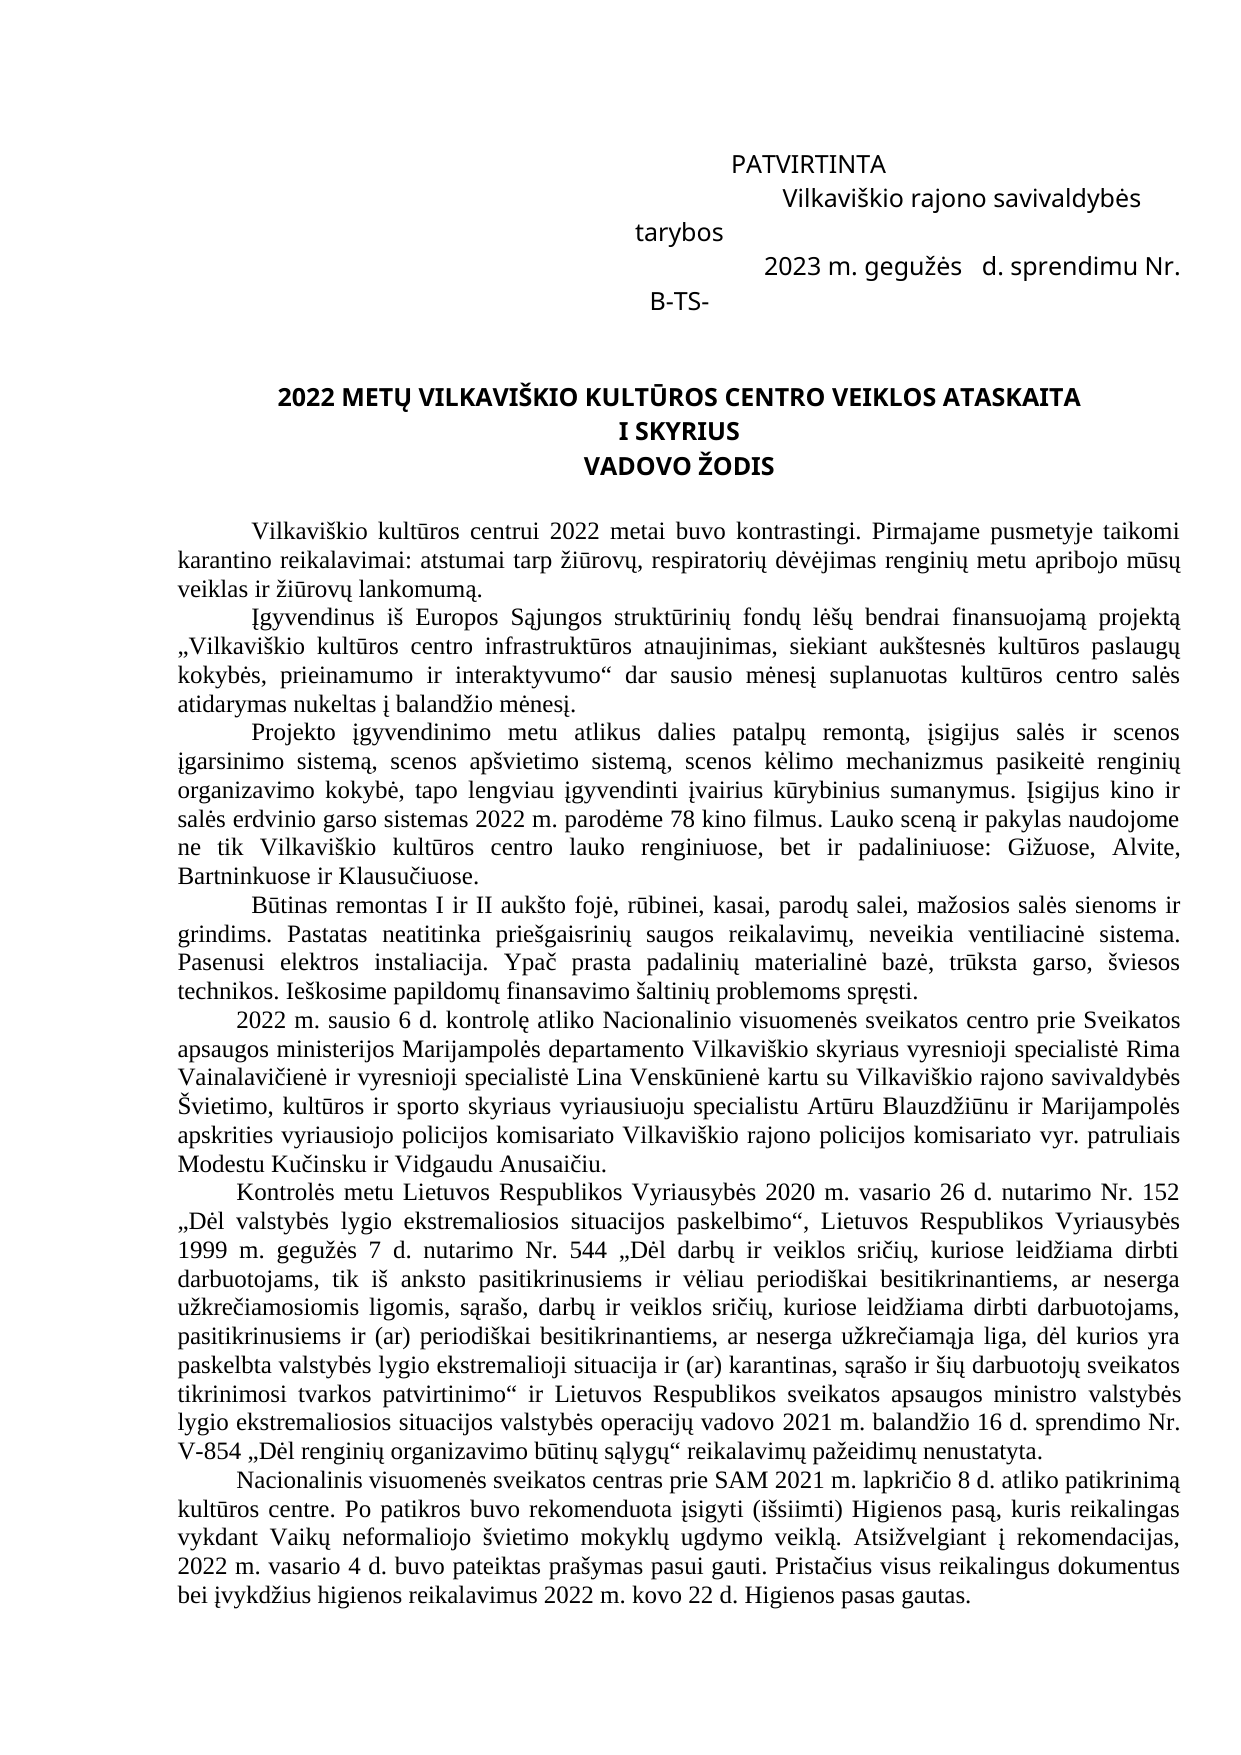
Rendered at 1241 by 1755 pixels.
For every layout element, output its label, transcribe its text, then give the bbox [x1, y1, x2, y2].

text Vilkaviškio kultūros centrui 2022 metai buvo kontrastingi. Pirmajame pusmetyje taikomi karantino reikalavimai: atstumai tarp žiūrovų, respiratorių dėvėjimas renginių metu apribojo mūsų veiklas ir žiūrovų lankomumą. [177, 516, 1181, 602]
text 2022 METŲ VILKAVIŠKIO KULTŪROS CENTRO VEIKLOS ATASKAITA [177, 380, 1181, 414]
text Vilkaviškio rajono savivaldybės tarybos [177, 181, 1181, 249]
text 2023 m. gegužės d. sprendimu Nr. B-TS- [177, 249, 1181, 317]
text VADOVO ŽODIS [177, 448, 1181, 482]
text Įgyvendinus iš Europos Sąjungos struktūrinių fondų lėšų bendrai finansuojamą projektą „Vilkaviškio kultūros centro infrastruktūros atnaujinimas, siekiant aukštesnės kultūros paslaugų kokybės, prieinamumo ir interaktyvumo“ dar sausio mėnesį suplanuotas kultūros centro salės atidarymas nukeltas į balandžio mėnesį. [177, 602, 1181, 717]
text 2022 m. sausio 6 d. kontrolę atliko Nacionalinio visuomenės sveikatos centro prie Sveikatos apsaugos ministerijos Marijampolės departamento Vilkaviškio skyriaus vyresnioji specialistė Rima Vainalavičienė ir vyresnioji specialistė Lina Venskūnienė kartu su Vilkaviškio rajono savivaldybės Švietimo, kultūros ir sporto skyriaus vyriausiuoju specialistu Artūru Blauzdžiūnu ir Marijampolės apskrities vyriausiojo policijos komisariato Vilkaviškio rajono policijos komisariato vyr. patruliais Modestu Kučinsku ir Vidgaudu Anusaičiu. [177, 1005, 1181, 1177]
text Būtinas remontas I ir II aukšto fojė, rūbinei, kasai, parodų salei, mažosios salės sienoms ir grindims. Pastatas neatitinka priešgaisrinių saugos reikalavimų, neveikia ventiliacinė sistema. Pasenusi elektros instaliacija. Ypač prasta padalinių materialinė bazė, trūksta garso, šviesos technikos. Ieškosime papildomų finansavimo šaltinių problemoms spręsti. [177, 890, 1181, 1005]
text Projekto įgyvendinimo metu atlikus dalies patalpų remontą, įsigijus salės ir scenos įgarsinimo sistemą, scenos apšvietimo sistemą, scenos kėlimo mechanizmus pasikeitė renginių organizavimo kokybė, tapo lengviau įgyvendinti įvairius kūrybinius sumanymus. Įsigijus kino ir salės erdvinio garso sistemas 2022 m. parodėme 78 kino filmus. Lauko sceną ir pakylas naudojome ne tik Vilkaviškio kultūros centro lauko renginiuose, bet ir padaliniuose: Gižuose, Alvite, Bartninkuose ir Klausučiuose. [177, 717, 1181, 890]
text I SKYRIUS [177, 414, 1181, 448]
text PATVIRTINTA [177, 147, 1181, 181]
text Nacionalinis visuomenės sveikatos centras prie SAM 2021 m. lapkričio 8 d. atliko patikrinimą kultūros centre. Po patikros buvo rekomenduota įsigyti (išsiimti) Higienos pasą, kuris reikalingas vykdant Vaikų neformaliojo švietimo mokyklų ugdymo veiklą. Atsižvelgiant į rekomendacijas, 2022 m. vasario 4 d. buvo pateiktas prašymas pasui gauti. Pristačius visus reikalingus dokumentus bei įvykdžius higienos reikalavimus 2022 m. kovo 22 d. Higienos pasas gautas. [177, 1465, 1181, 1609]
text Kontrolės metu Lietuvos Respublikos Vyriausybės 2020 m. vasario 26 d. nutarimo Nr. 152 „Dėl valstybės lygio ekstremaliosios situacijos paskelbimo“, Lietuvos Respublikos Vyriausybės 1999 m. gegužės 7 d. nutarimo Nr. 544 „Dėl darbų ir veiklos sričių, kuriose leidžiama dirbti darbuotojams, tik iš anksto pasitikrinusiems ir vėliau periodiškai besitikrinantiems, ar neserga užkrečiamosiomis ligomis, sąrašo, darbų ir veiklos sričių, kuriose leidžiama dirbti darbuotojams, pasitikrinusiems ir (ar) periodiškai besitikrinantiems, ar neserga užkrečiamąja liga, dėl kurios yra paskelbta valstybės lygio ekstremalioji situacija ir (ar) karantinas, sąrašo ir šių darbuotojų sveikatos tikrinimosi tvarkos patvirtinimo“ ir Lietuvos Respublikos sveikatos apsaugos ministro valstybės lygio ekstremaliosios situacijos valstybės operacijų vadovo 2021 m. balandžio 16 d. sprendimo Nr. V-854 „Dėl renginių organizavimo būtinų sąlygų“ reikalavimų pažeidimų nenustatyta. [177, 1177, 1181, 1465]
